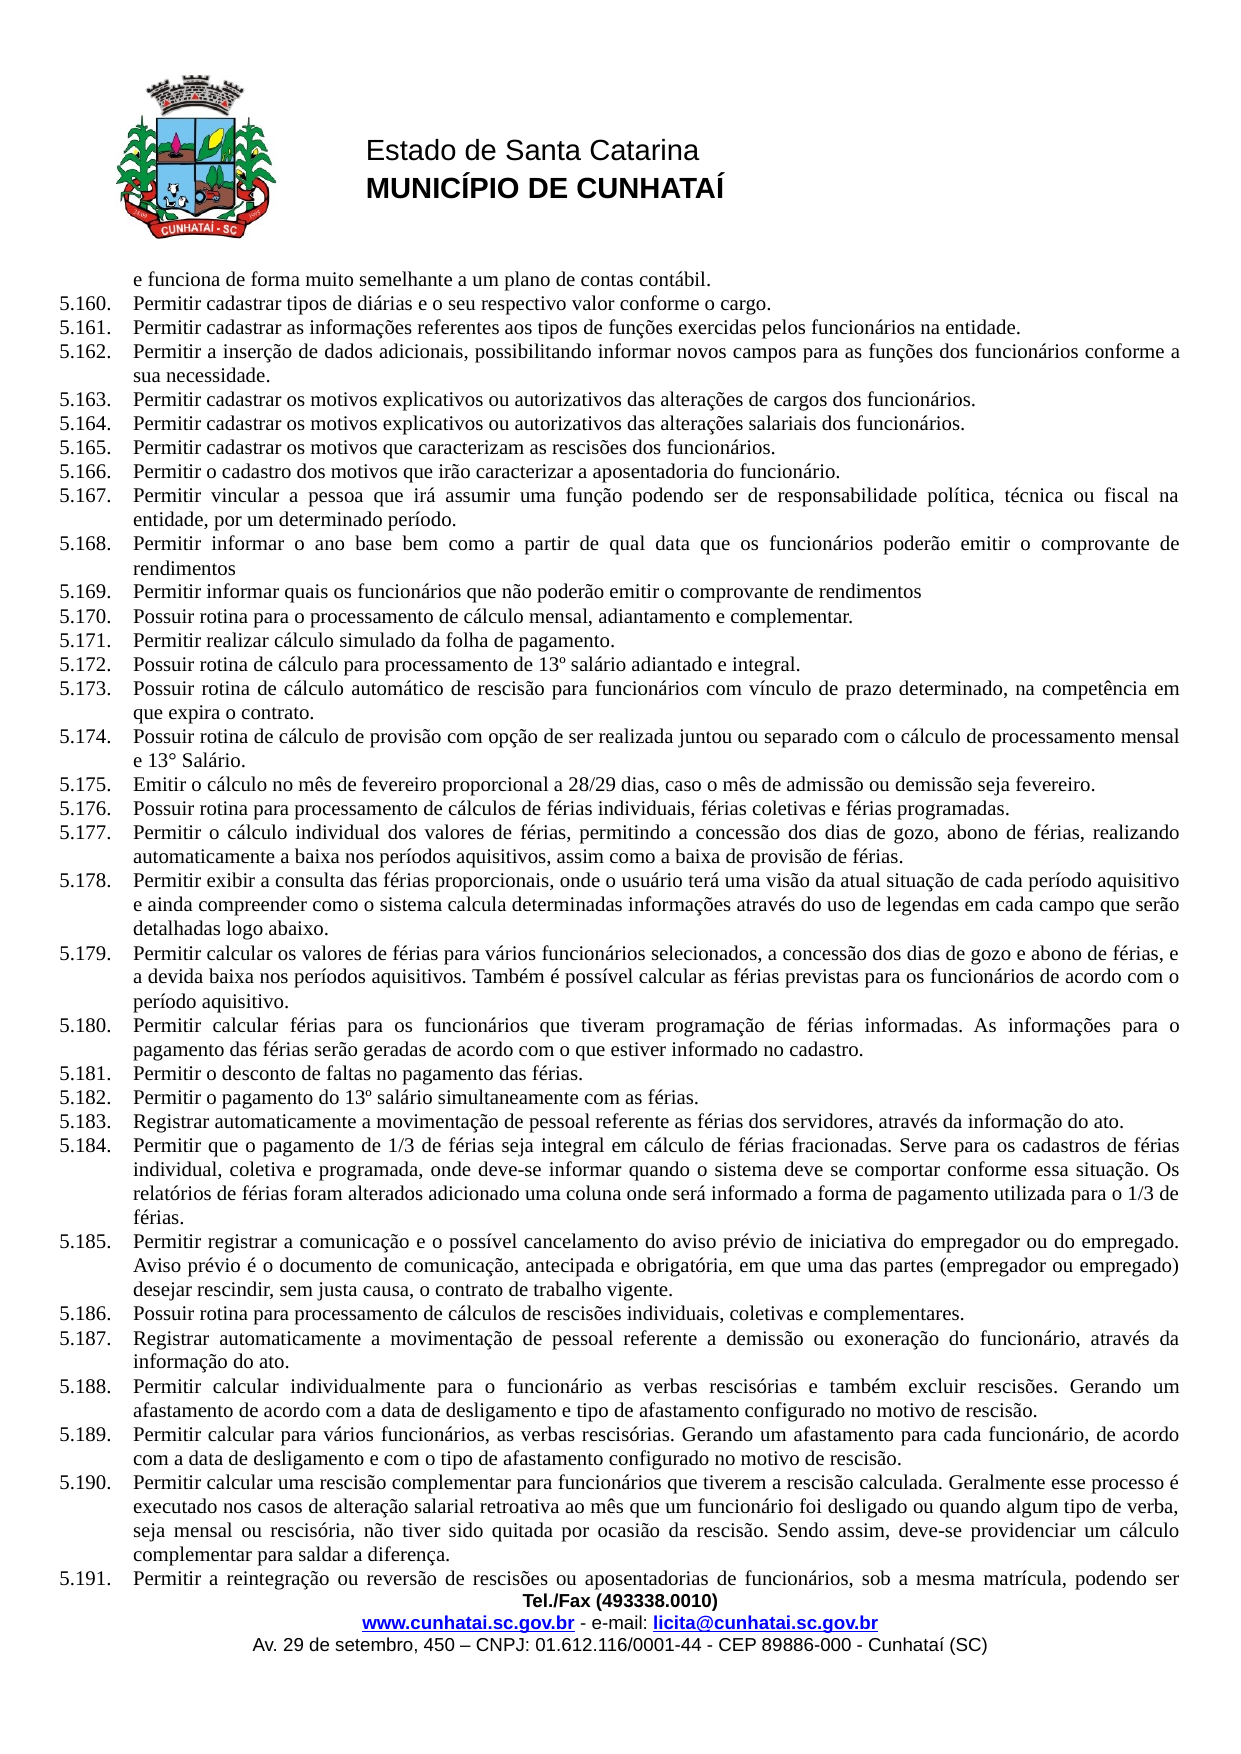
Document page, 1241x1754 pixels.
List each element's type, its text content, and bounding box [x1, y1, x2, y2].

list Possuir rotina de cálculo para processamento de 13º salário adiantado e integral. [59, 652, 1181, 676]
list Permitir exibir a consulta das férias proporcionais, onde o usuário terá uma visão da atual situação de cada período aquisitivo e ainda compreender como o sistema calcula determinadas informações através do uso de legendas em cada campo que serão detalhadas logo abaixo. [59, 868, 1181, 940]
list Possuir rotina para processamento de cálculos de rescisões individuais, coletivas e complementares. [59, 1301, 1181, 1325]
list Permitir a inserção de dados adicionais, possibilitando informar novos campos para as funções dos funcionários conforme a sua necessidade. [59, 339, 1181, 387]
list Registrar automaticamente a movimentação de pessoal referente a demissão ou exoneração do funcionário, através da informação do ato. [59, 1325, 1181, 1373]
list Permitir informar o ano base bem como a partir de qual data que os funcionários poderão emitir o comprovante de rendimentos [59, 531, 1181, 579]
list Permitir calcular individualmente para o funcionário as verbas rescisórias e também excluir rescisões. Gerando um afastamento de acordo com a data de desligamento e tipo de afastamento configurado no motivo de rescisão. [59, 1373, 1181, 1422]
list Permitir cadastrar os motivos explicativos ou autorizativos das alterações salariais dos funcionários. [59, 411, 1181, 435]
list e funciona de forma muito semelhante a um plano de contas contábil. [59, 267, 1181, 291]
list Permitir cadastrar as informações referentes aos tipos de funções exercidas pelos funcionários na entidade. [59, 315, 1181, 339]
list Permitir o pagamento do 13º salário simultaneamente com as férias. [59, 1085, 1181, 1109]
list Permitir o cadastro dos motivos que irão caracterizar a aposentadoria do funcionário. [59, 459, 1181, 483]
list Permitir registrar a comunicação e o possível cancelamento do aviso prévio de iniciativa do empregador ou do empregado. Aviso prévio é o documento de comunicação, antecipada e obrigatória, em que uma das partes (empregador ou empregado) desejar rescindir, sem justa causa, o contrato de trabalho vigente. [59, 1229, 1181, 1301]
list Possuir rotina para o processamento de cálculo mensal, adiantamento e complementar. [59, 603, 1181, 628]
list Permitir calcular para vários funcionários, as verbas rescisórias. Gerando um afastamento para cada funcionário, de acordo com a data de desligamento e com o tipo de afastamento configurado no motivo de rescisão. [59, 1422, 1181, 1470]
list Permitir cadastrar os motivos que caracterizam as rescisões dos funcionários. [59, 435, 1181, 459]
list Permitir calcular os valores de férias para vários funcionários selecionados, a concessão dos dias de gozo e abono de férias, e a devida baixa nos períodos aquisitivos. Também é possível calcular as férias previstas para os funcionários de acordo com o período aquisitivo. [59, 940, 1181, 1013]
list Possuir rotina para processamento de cálculos de férias individuais, férias coletivas e férias programadas. [59, 796, 1181, 820]
list Possuir rotina de cálculo de provisão com opção de ser realizada juntou ou separado com o cálculo de processamento mensal e 13° Salário. [59, 724, 1181, 772]
list Permitir que o pagamento de 1/3 de férias seja integral em cálculo de férias fracionadas. Serve para os cadastros de férias individual, coletiva e programada, onde deve-se informar quando o sistema deve se comportar conforme essa situação. Os relatórios de férias foram alterados adicionado uma coluna onde será informado a forma de pagamento utilizada para o 1/3 de férias. [59, 1133, 1181, 1229]
list Permitir a reintegração ou reversão de rescisões ou aposentadorias de funcionários, sob a mesma matrícula, podendo ser [59, 1566, 1181, 1590]
list Permitir informar quais os funcionários que não poderão emitir o comprovante de rendimentos [59, 579, 1181, 603]
list Permitir realizar cálculo simulado da folha de pagamento. [59, 628, 1181, 652]
list Permitir calcular férias para os funcionários que tiveram programação de férias informadas. As informações para o pagamento das férias serão geradas de acordo com o que estiver informado no cadastro. [59, 1013, 1181, 1061]
list Permitir calcular uma rescisão complementar para funcionários que tiverem a rescisão calculada. Geralmente esse processo é executado nos casos de alteração salarial retroativa ao mês que um funcionário foi desligado ou quando algum tipo de verba, seja mensal ou rescisória, não tiver sido quitada por ocasião da rescisão. Sendo assim, deve-se providenciar um cálculo complementar para saldar a diferença. [59, 1470, 1181, 1566]
list Permitir vincular a pessoa que irá assumir uma função podendo ser de responsabilidade política, técnica ou fiscal na entidade, por um determinado período. [59, 483, 1181, 531]
list Permitir cadastrar os motivos explicativos ou autorizativos das alterações de cargos dos funcionários. [59, 387, 1181, 411]
list Permitir o cálculo individual dos valores de férias, permitindo a concessão dos dias de gozo, abono de férias, realizando automaticamente a baixa nos períodos aquisitivos, assim como a baixa de provisão de férias. [59, 820, 1181, 868]
list Emitir o cálculo no mês de fevereiro proporcional a 28/29 dias, caso o mês de admissão ou demissão seja fevereiro. [59, 772, 1181, 796]
list Possuir rotina de cálculo automático de rescisão para funcionários com vínculo de prazo determinado, na competência em que expira o contrato. [59, 676, 1181, 724]
list Permitir cadastrar tipos de diárias e o seu respectivo valor conforme o cargo. [59, 291, 1181, 315]
list Permitir o desconto de faltas no pagamento das férias. [59, 1061, 1181, 1085]
list Registrar automaticamente a movimentação de pessoal referente as férias dos servidores, através da informação do ato. [59, 1109, 1181, 1133]
